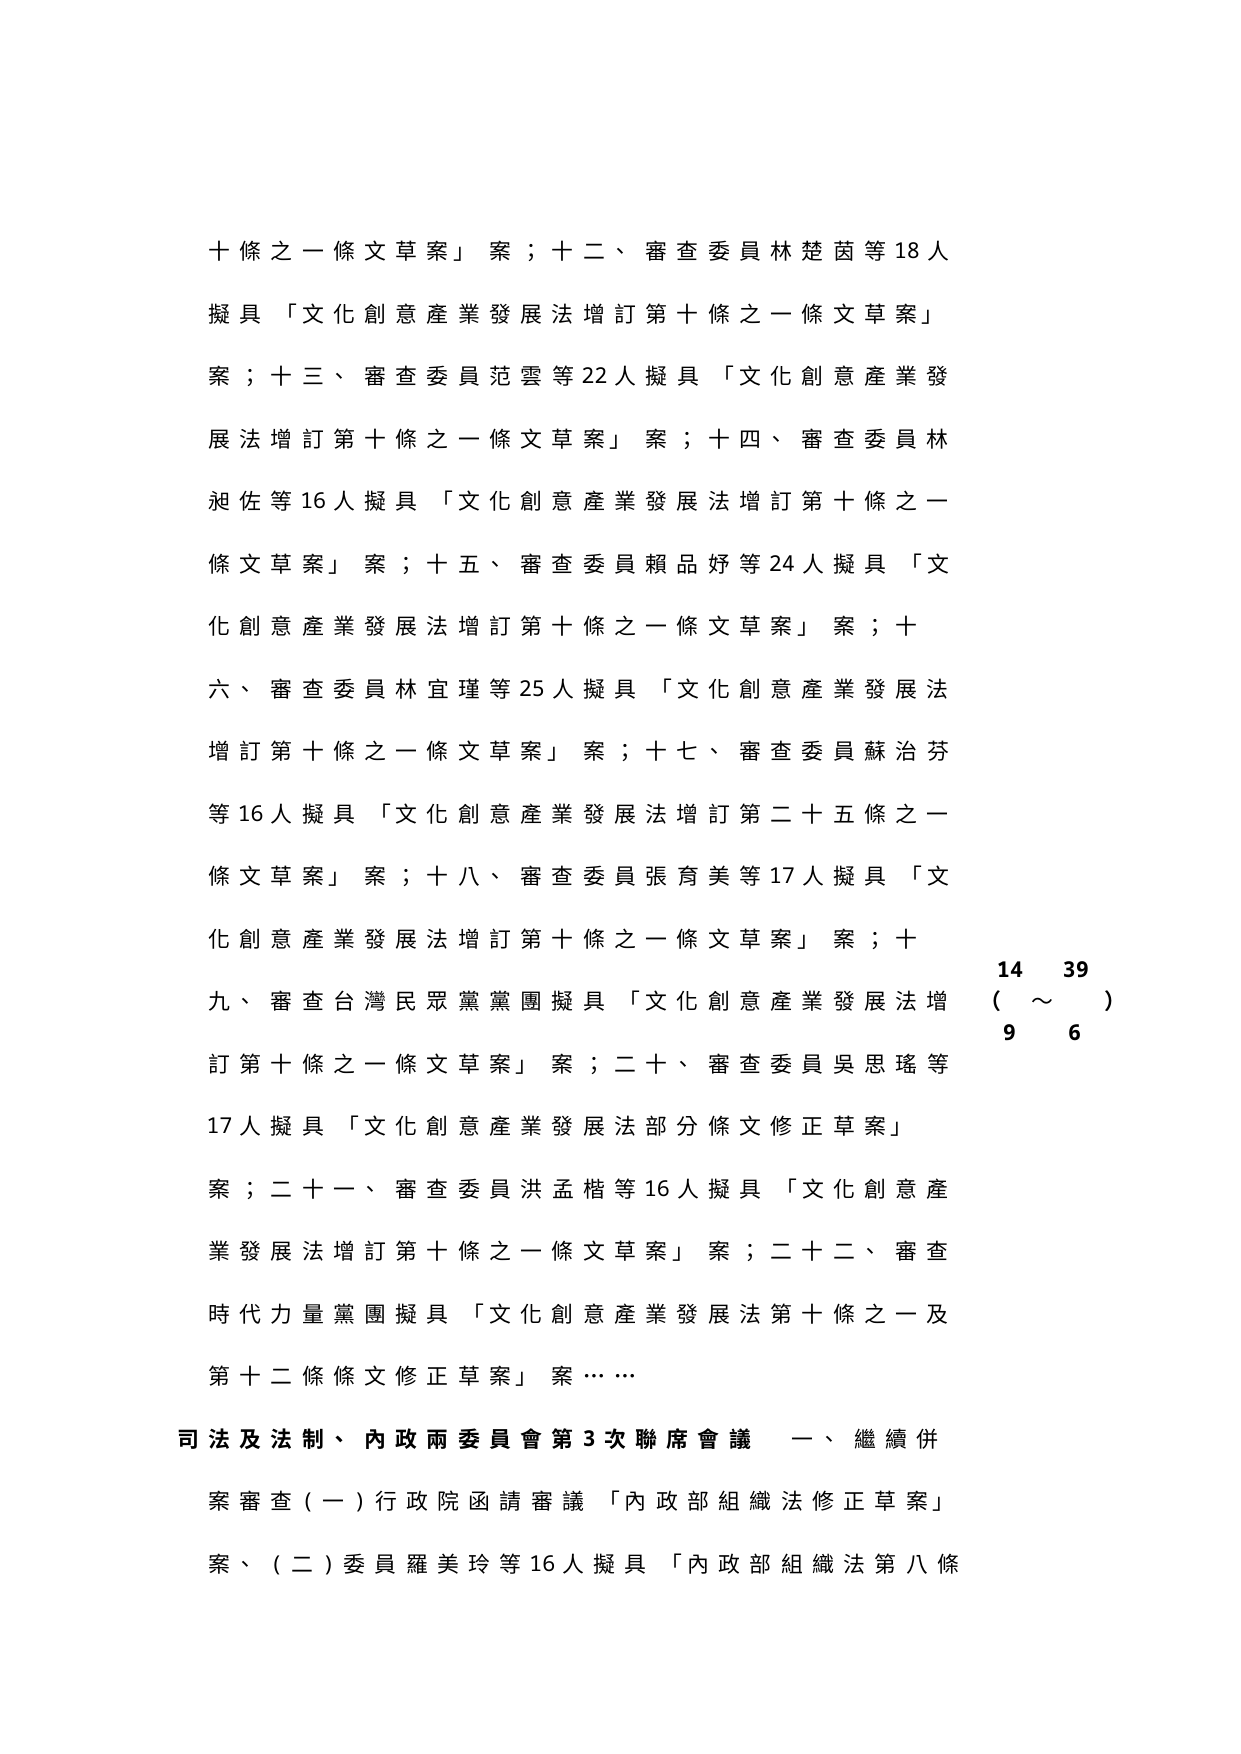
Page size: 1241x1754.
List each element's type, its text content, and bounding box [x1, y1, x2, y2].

table_cell ） [1091, 1406, 1108, 1594]
table_cell （ [967, 1406, 986, 1594]
table_cell 397 [986, 1406, 1023, 1594]
table_cell （ [967, 219, 986, 1406]
table_cell ） [1091, 219, 1108, 1406]
table_cell 396 [1053, 219, 1091, 1406]
table_cell [1053, 1406, 1091, 1594]
table_cell 司法及法制、內政兩委員會第3次聯席會議 一、繼續併案審查(一)行政院函請審議「內政部組織法修正草案」案、(二)委員羅美玲等16人擬具「內政部組織法第八條 [150, 1406, 967, 1594]
table_cell 十條之一條文草案」案；十二、審查委員林楚茵等18人擬具「文化創意產業發展法增訂第十條之一條文草案」案；十三、審查委員范雲等22人擬具「文化創意產業發展法增訂第十條之一條文草案」案；十四、審查委員林昶佐等16人擬具「文化創意產業發展法增訂第十條之一條文草案」案；十五、審查委員賴品妤等24人擬具「文化創意產業發展法增訂第十條之一條文草案」案；十六、審查委員林宜瑾等25人擬具「文化創意產業發展法增訂第十條之一條文草案」案；十七、審查委員蘇治芬等16人擬具「文化創意產業發展法增訂第二十五條之一條文草案」案；十八、審查委員張育美等17人擬具「文化創意產業發展法增訂第十條之一條文草案」案；十九、審查台灣民眾黨黨團擬具「文化創意產業發展法增訂第十條之一條文草案」案；二十、審查委員吳思瑤等17人擬具「文化創意產業發展法部分條文修正草案」案；二十一、審查委員洪孟楷等16人擬具「文化創意產業發展法增訂第十條之一條文草案」案；二十二、審查時代力量黨團擬具「文化創意產業發展法第十條之一及第十二條條文修正草案」案…… [150, 219, 967, 1406]
table_cell 149 [986, 219, 1023, 1406]
table_cell [1023, 1406, 1053, 1594]
table_cell ～ [1023, 219, 1053, 1406]
